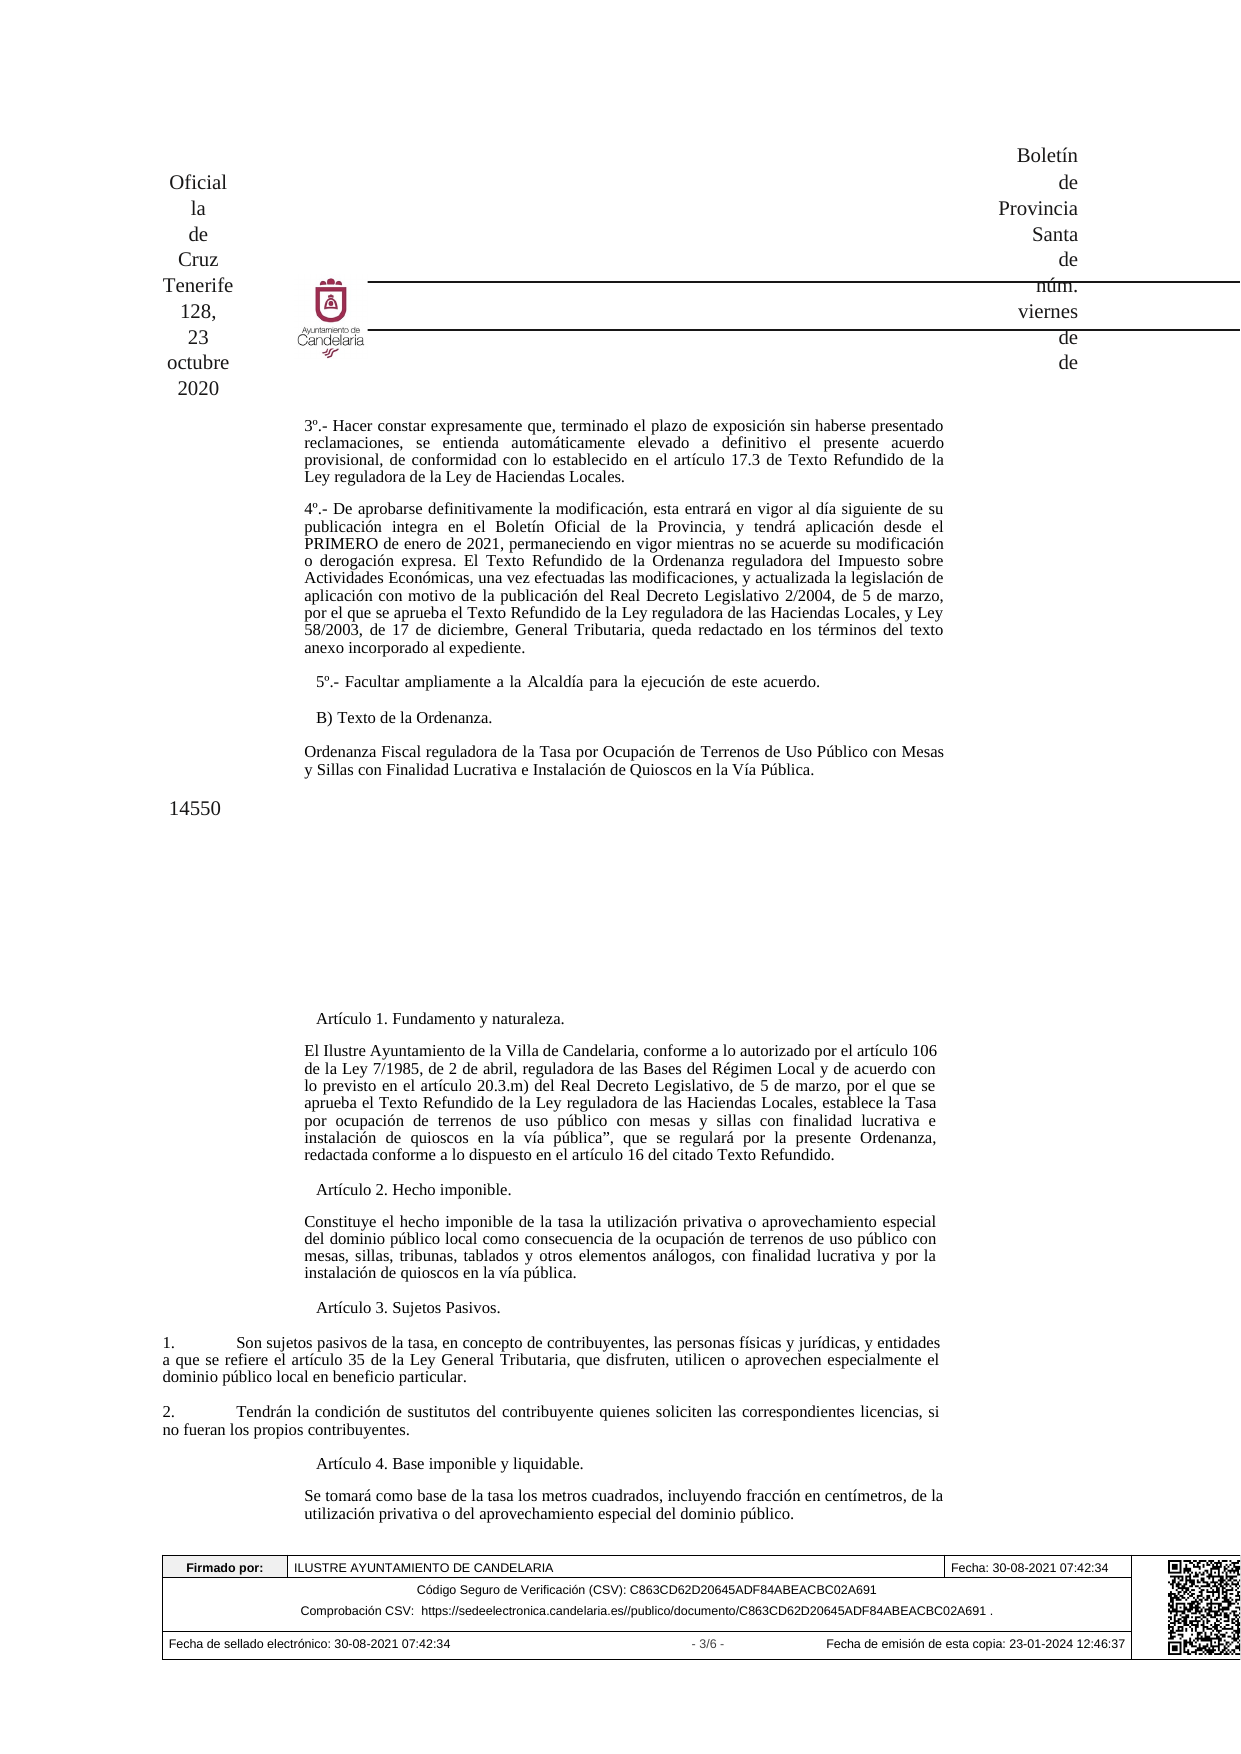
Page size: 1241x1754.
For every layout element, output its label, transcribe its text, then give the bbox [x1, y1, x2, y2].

text 5º.- Facultar ampliamente a la Alcaldía para la ejecución de este acuerdo. B) Texto de la Ordenanza. [316, 671, 821, 727]
list Son sujetos pasivos de la tasa, en concepto de contribuyentes, las personas físicas y jurídicas, y entidades a que se refiere el artículo 35 de la Ley General Tributaria, que disfruten, utilicen o aprovechen especialmente el dominio público local en beneficio particular. [162, 1335, 941, 1386]
text El Ilustre Ayuntamiento de la Villa de Candelaria, conforme a lo autorizado por el artículo 106 de la Ley 7/1985, de 2 de abril, reguladora de las Bases del Régimen Local y de acuerdo con lo previsto en el artículo 20.3.m) del Real Decreto Legislativo, de 5 de marzo, por el que se aprueba el Texto Refundido de la Ley reguladora de las Haciendas Locales, establece la Tasa por ocupación de terrenos de uso público con mesas y sillas con finalidad lucrativa e instalación de quioscos en la vía pública”, que se regulará por la presente Ordenanza, redactada conforme a lo dispuesto en el artículo 16 del citado Texto Refundido. [304, 1043, 937, 1164]
text Artículo 4. Base imponible y liquidable. [316, 1456, 945, 1473]
text Se tomará como base de la tasa los metros cuadrados, incluyendo fracción en centímetros, de la utilización privativa o del aprovechamiento especial del dominio público. [304, 1488, 945, 1523]
list Tendrán la condición de sustitutos del contribuyente quienes soliciten las correspondientes licencias, si no fueran los propios contribuyentes. [162, 1404, 941, 1438]
text Artículo 3. Sujetos Pasivos. [316, 1300, 945, 1317]
text Constituye el hecho imponible de la tasa la utilización privativa o aprovechamiento especial del dominio público local como consecuencia de la ocupación de terrenos de uso público con mesas, sillas, tribunas, tablados y otros elementos análogos, con finalidad lucrativa y por la instalación de quioscos en la vía pública. [304, 1213, 937, 1282]
subtitle 14550 [163, 796, 1078, 820]
text Artículo 2. Hecho imponible. [316, 1182, 945, 1199]
text Ordenanza Fiscal reguladora de la Tasa por Ocupación de Terrenos de Uso Público con Mesas y Sillas con Finalidad Lucrativa e Instalación de Quioscos en la Vía Pública. [304, 744, 945, 778]
text 4º.- De aprobarse definitivamente la modificación, esta entrará en vigor al día siguiente de su publicación integra en el Boletín Oficial de la Provincia, y tendrá aplicación desde el PRIMERO de enero de 2021, permaneciendo en vigor mientras no se acuerde su modificación o derogación expresa. El Texto Refundido de la Ordenanza reguladora del Impuesto sobre Actividades Económicas, una vez efectuadas las modificaciones, y actualizada la legislación de aplicación con motivo de la publicación del Real Decreto Legislativo 2/2004, de 5 de marzo, por el que se aprueba el Texto Refundido de la Ley reguladora de las Haciendas Locales, y Ley 58/2003, de 17 de diciembre, General Tributaria, queda redactado en los términos del texto anexo incorporado al expediente. [304, 501, 945, 657]
text 3º.- Hacer constar expresamente que, terminado el plazo de exposición sin haberse presentado reclamaciones, se entienda automáticamente elevado a definitivo el presente acuerdo provisional, de conformidad con lo establecido en el artículo 17.3 de Texto Refundido de la Ley reguladora de la Ley de Haciendas Locales. [304, 417, 945, 486]
text Artículo 1. Fundamento y naturaleza. [316, 1011, 945, 1028]
